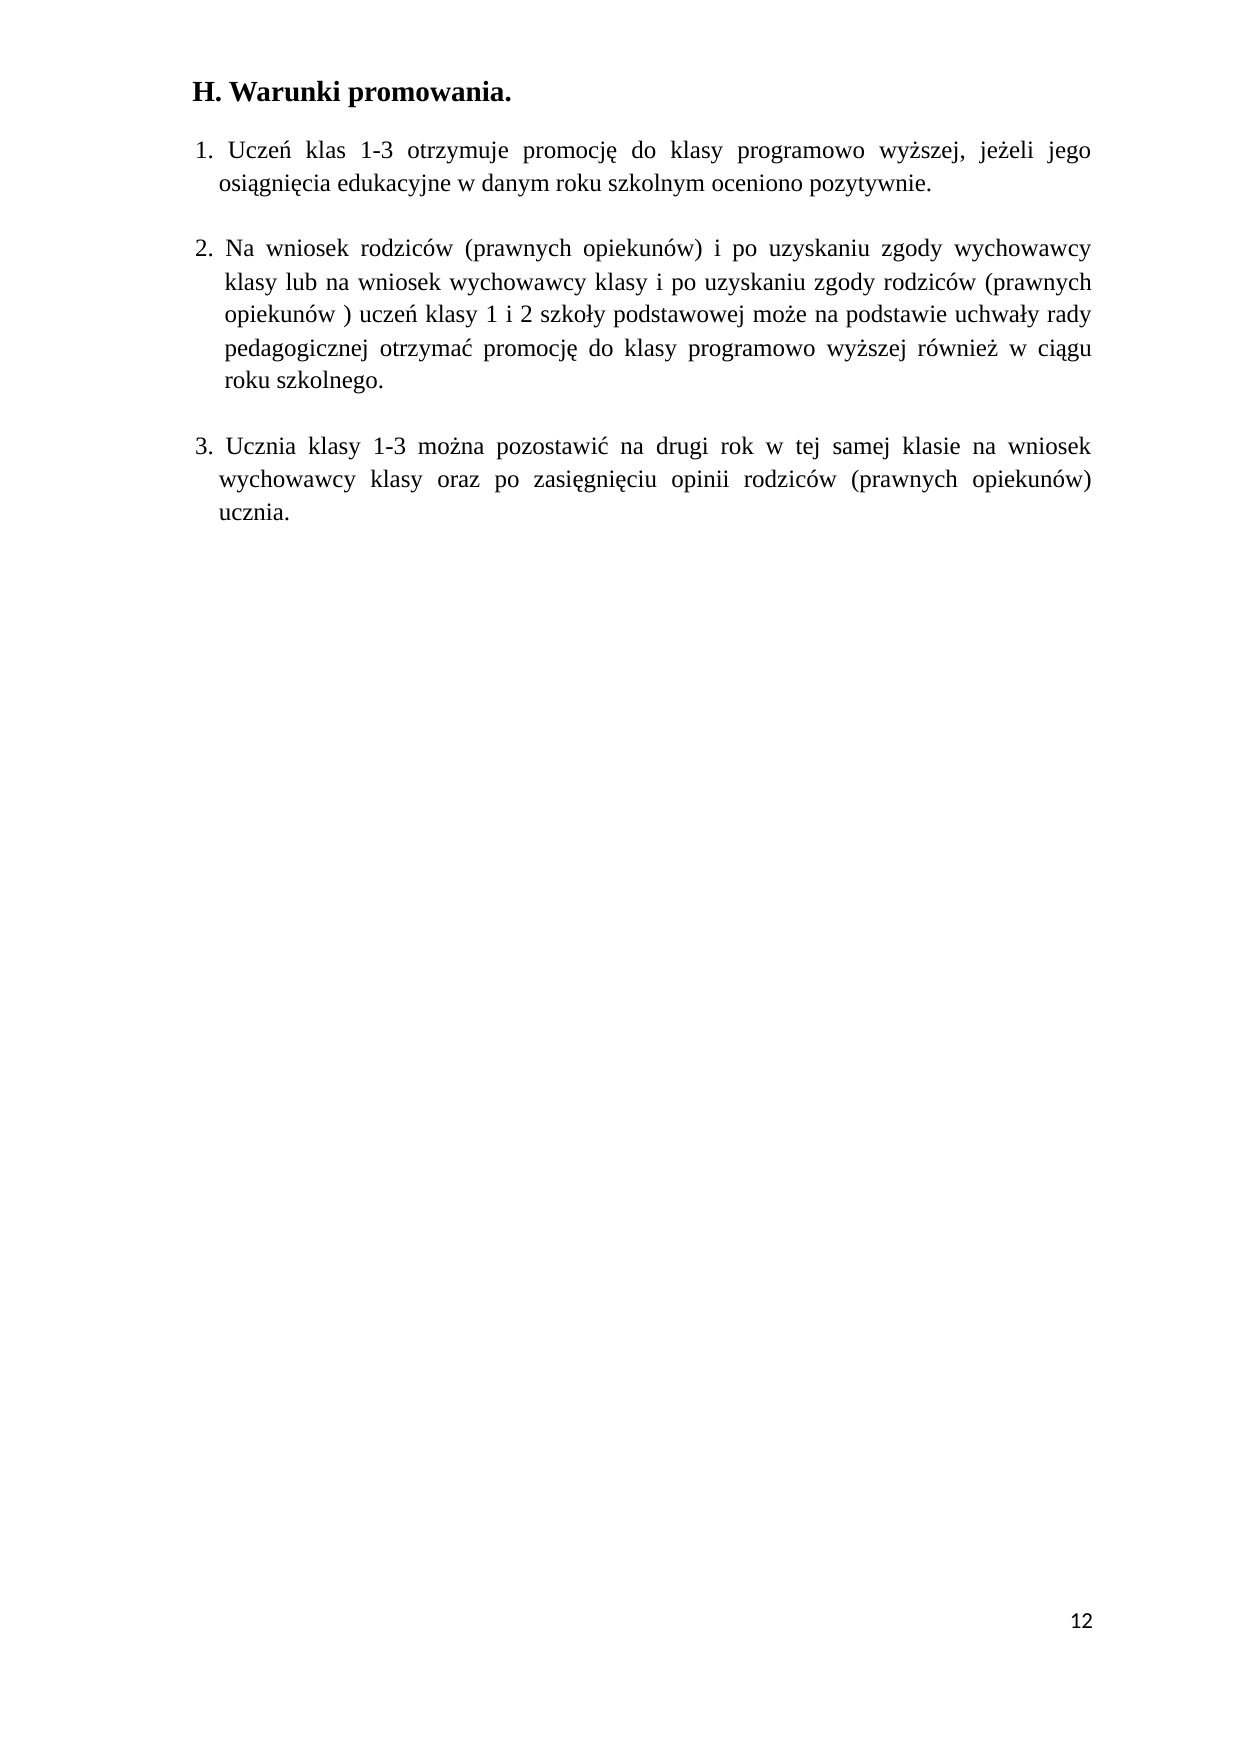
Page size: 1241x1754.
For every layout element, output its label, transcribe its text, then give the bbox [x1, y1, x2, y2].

text 2. Na wniosek rodziców (prawnych opiekunów) i po uzyskaniu zgody wychowawcy klasy lub na wniosek wychowawcy klasy i po uzyskaniu zgody rodziców (prawnych opiekunów ) uczeń klasy 1 i 2 szkoły podstawowej może na podstawie uchwały rady pedagogicznej otrzymać promocję do klasy programowo wyższej również w ciągu roku szkolnego. [195, 233, 1093, 394]
text 3. Ucznia klasy 1-3 można pozostawić na drugi rok w tej samej klasie na wniosek wychowawcy klasy oraz po zasięgnięciu opinii rodziców (prawnych opiekunów) ucznia. [195, 431, 1093, 526]
text H. Warunki promowania. [148, 74, 1093, 107]
text 1. Uczeń klas 1-3 otrzymuje promocję do klasy programowo wyższej, jeżeli jego osiągnięcia edukacyjne w danym roku szkolnym oceniono pozytywnie. [195, 135, 1093, 197]
